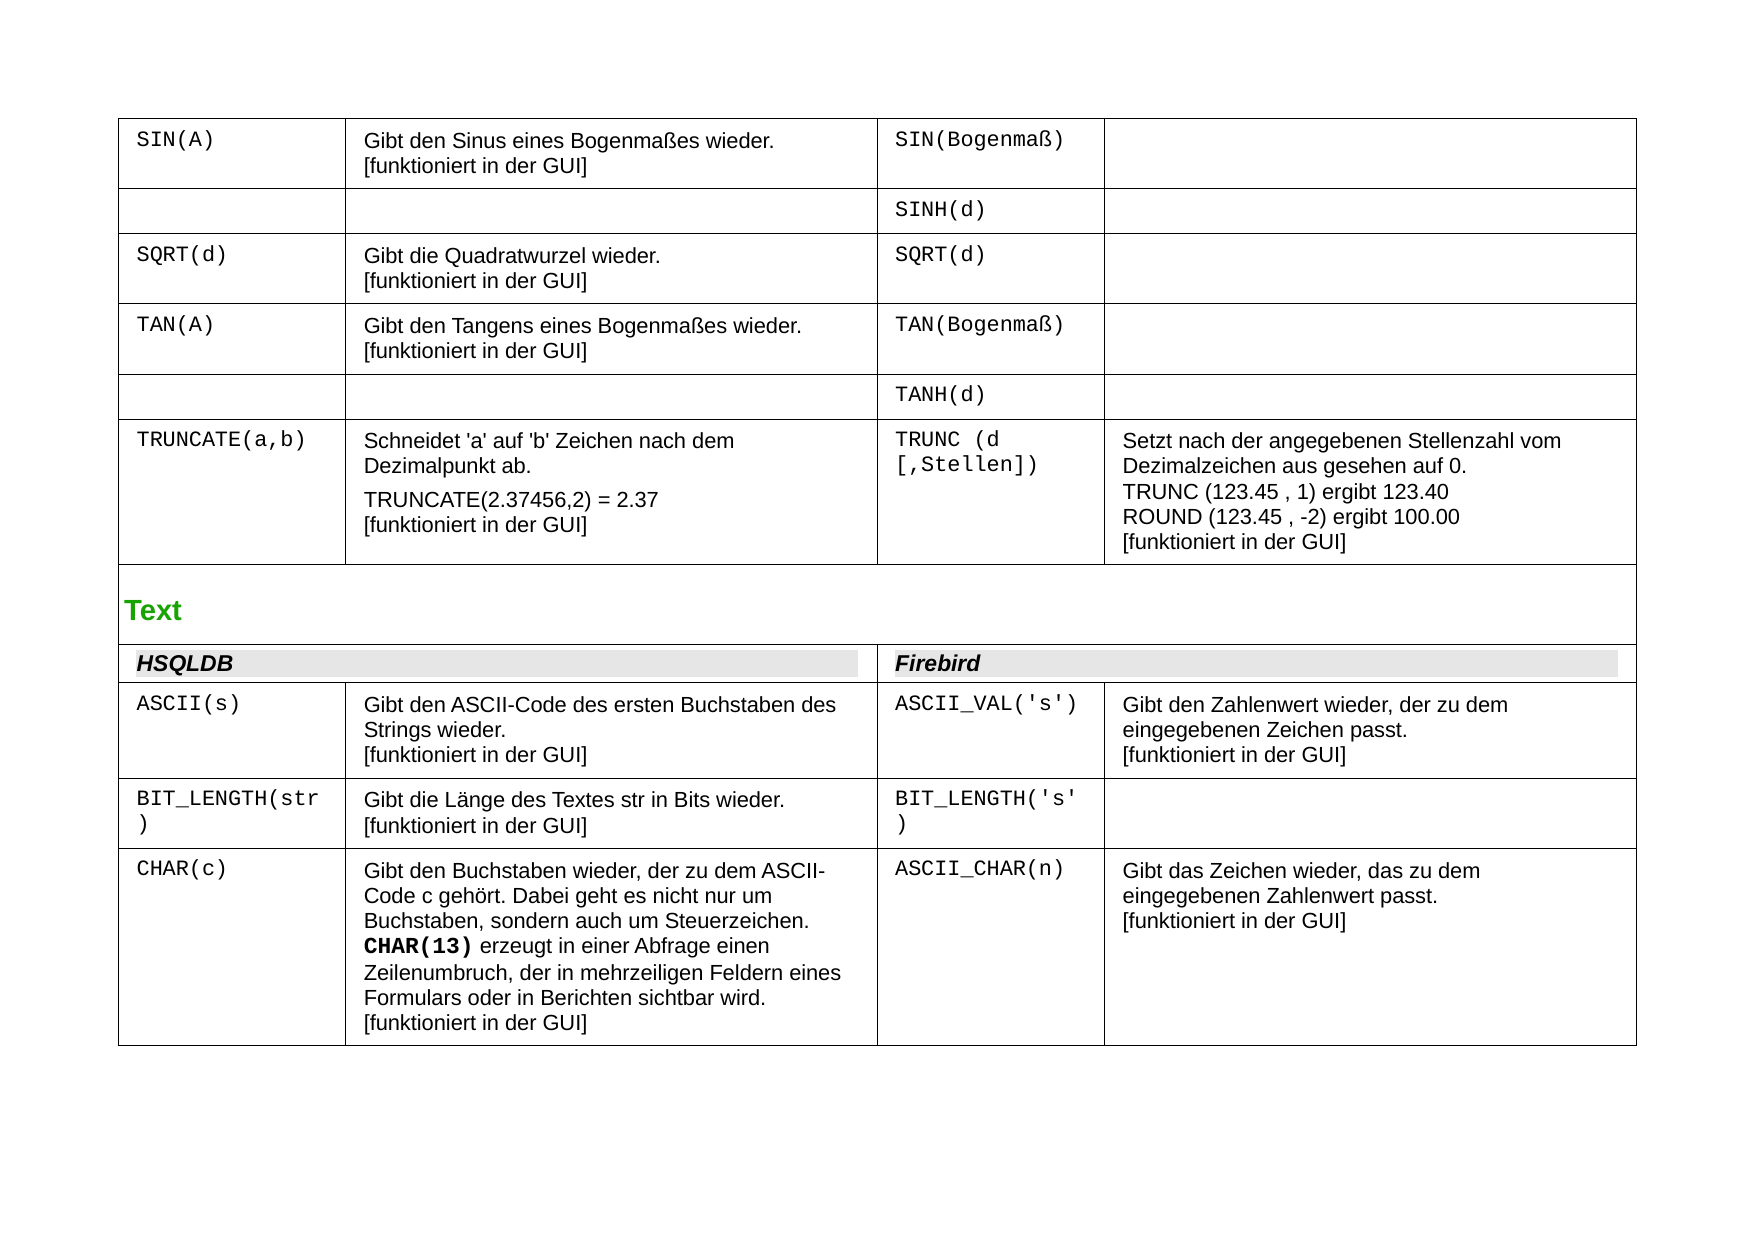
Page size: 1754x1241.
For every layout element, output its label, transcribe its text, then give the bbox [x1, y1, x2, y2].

table_cell Gibt das Zeichen wieder, das zu dem eingegebenen Zahlenwert passt. [funktioniert in der GUI] [1105, 849, 1636, 1045]
table_cell BIT_LENGTH(str) [119, 779, 345, 848]
table_cell BIT_LENGTH('s') [878, 779, 1104, 848]
table_cell [119, 375, 345, 418]
table_cell HSQLDB [119, 645, 877, 682]
table_cell [1105, 304, 1636, 373]
table_cell [1105, 234, 1636, 303]
table_cell [1105, 189, 1636, 233]
table_cell [1105, 119, 1636, 188]
table_cell Gibt den ASCII-Code des ersten Buchstaben des Strings wieder. [funktioniert in der GUI] [346, 683, 877, 777]
table_cell [1105, 779, 1636, 848]
table_cell [346, 375, 877, 418]
table_cell TAN(Bogenmaß) [878, 304, 1104, 373]
table_cell Gibt den Zahlenwert wieder, der zu dem eingegebenen Zeichen passt. [funktioniert in der GUI] [1105, 683, 1636, 777]
table_cell Firebird [878, 645, 1636, 682]
table_cell CHAR(c) [119, 849, 345, 1045]
table_cell [119, 189, 345, 233]
table_cell SIN(A) [119, 119, 345, 188]
table_cell Setzt nach der angegebenen Stellenzahl vom Dezimalzeichen aus gesehen auf 0. TRUNC (123.45 , 1) ergibt 123.40 ROUND (123.45 , -2) ergibt 100.00 [funktioniert in der GUI] [1105, 420, 1636, 564]
table_cell Gibt den Tangens eines Bogenmaßes wieder. [funktioniert in der GUI] [346, 304, 877, 373]
table_cell ASCII_CHAR(n) [878, 849, 1104, 1045]
table_cell SIN(Bogenmaß) [878, 119, 1104, 188]
table_cell TRUNC (d [,Stellen]) [878, 420, 1104, 564]
table_cell Gibt die Länge des Textes str in Bits wieder. [funktioniert in der GUI] [346, 779, 877, 848]
table_cell SINH(d) [878, 189, 1104, 233]
table_cell Text [119, 565, 1636, 644]
table_cell Gibt den Sinus eines Bogenmaßes wieder. [funktioniert in der GUI] [346, 119, 877, 188]
table_cell Gibt die Quadratwurzel wieder. [funktioniert in der GUI] [346, 234, 877, 303]
table_cell TANH(d) [878, 375, 1104, 418]
table_cell ASCII(s) [119, 683, 345, 777]
table_cell SQRT(d) [878, 234, 1104, 303]
table_cell Schneidet 'a' auf 'b' Zeichen nach dem Dezimalpunkt ab. TRUNCATE(2.37456,2) = 2.37 [funktioniert in der GUI] [346, 420, 877, 564]
table_cell SQRT(d) [119, 234, 345, 303]
table_cell ASCII_VAL('s') [878, 683, 1104, 777]
table_cell Gibt den Buchstaben wieder, der zu dem ASCII-Code c gehört. Dabei geht es nicht nur um Buchstaben, sondern auch um Steuerzeichen. CHAR(13) erzeugt in einer Abfrage einen Zeilenumbruch, der in mehrzeiligen Feldern eines Formulars oder in Berichten sichtbar wird. [funktioniert in der GUI] [346, 849, 877, 1045]
table_cell [1105, 375, 1636, 418]
table_cell [346, 189, 877, 233]
table_cell TAN(A) [119, 304, 345, 373]
table_cell TRUNCATE(a,b) [119, 420, 345, 564]
